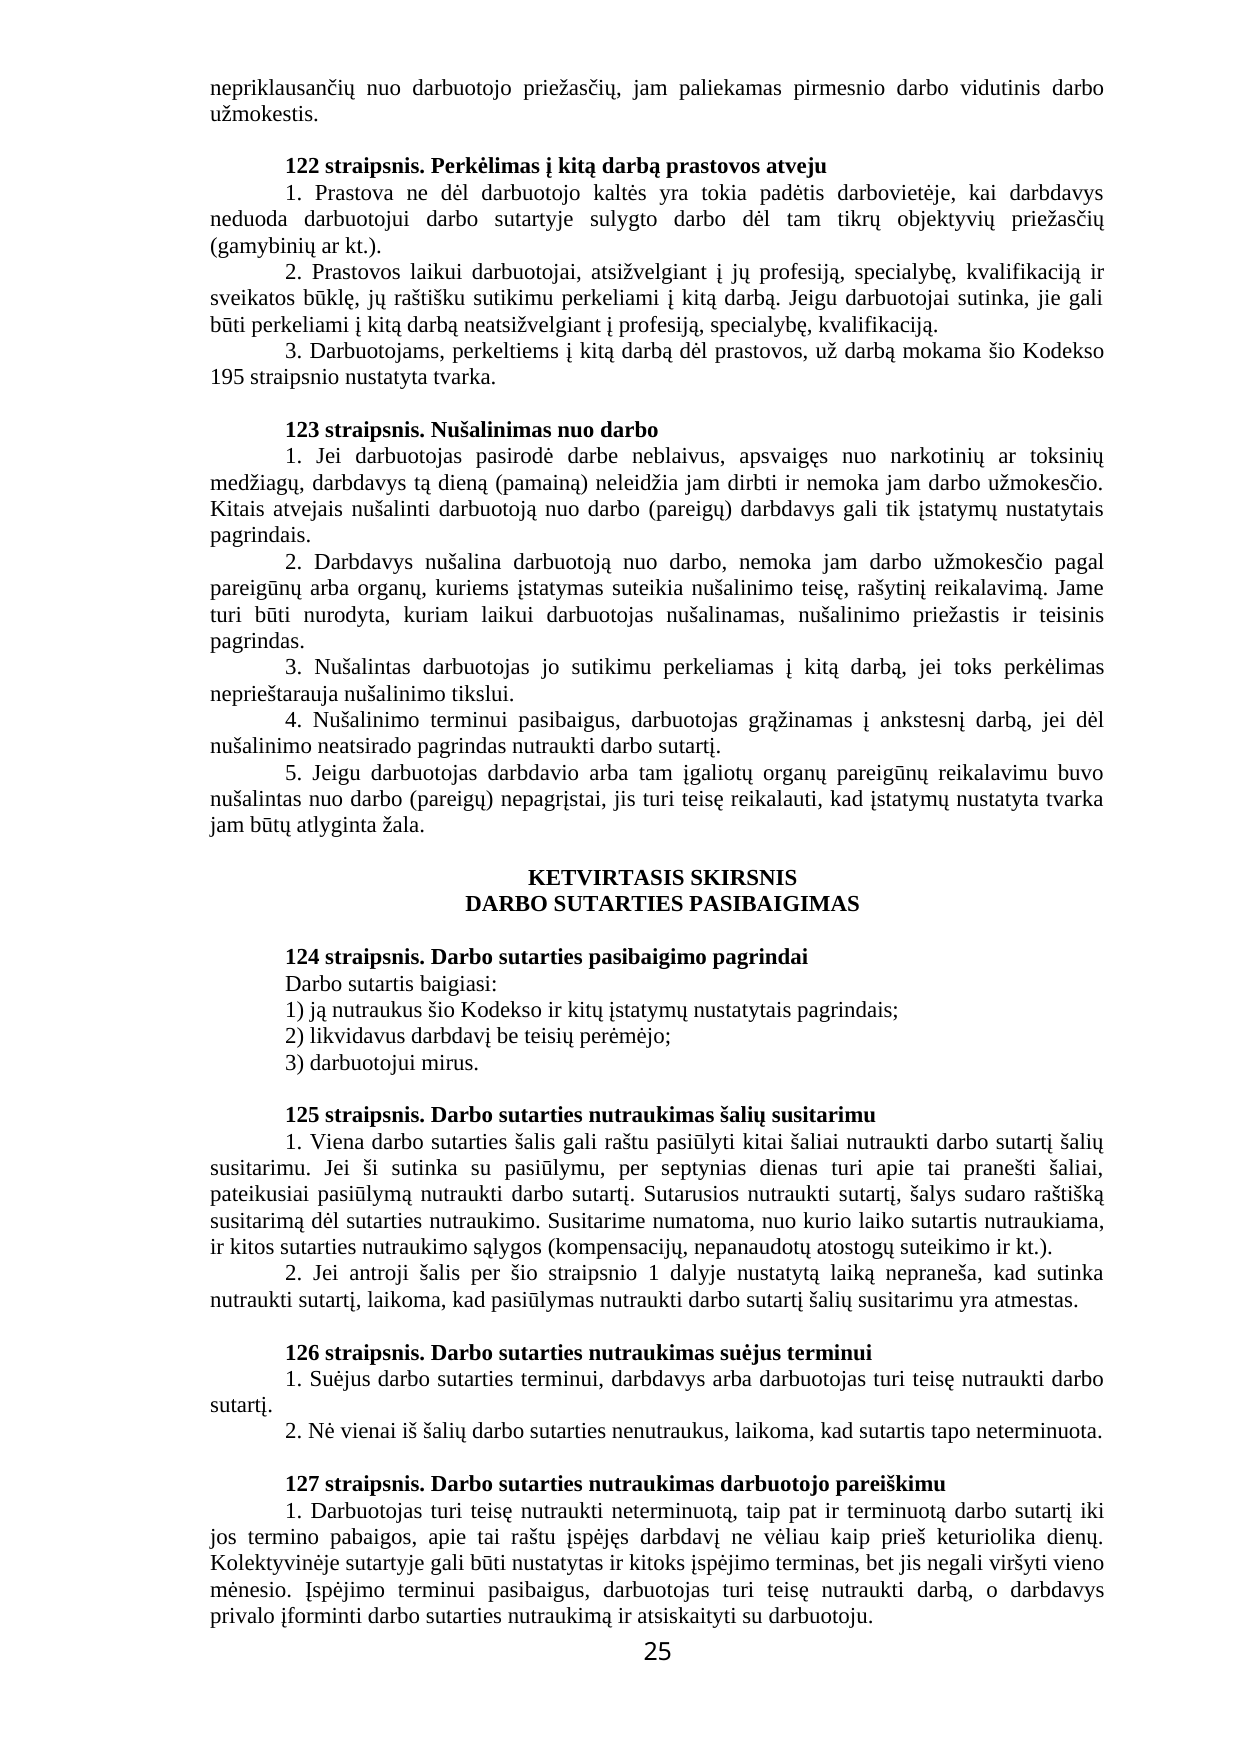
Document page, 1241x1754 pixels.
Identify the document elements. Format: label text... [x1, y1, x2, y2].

text 2. Darbdavys nušalina darbuotoją nuo darbo, nemoka jam darbo užmokesčio pagal pareigūnų arba organų, kuriems įstatymas suteikia nušalinimo teisę, rašytinį reikalavimą. Jame turi būti nurodyta, kuriam laikui darbuotojas nušalinamas, nušalinimo priežastis ir teisinis pagrindas. [210, 548, 1106, 653]
text 1. Prastova ne dėl darbuotojo kaltės yra tokia padėtis darbovietėje, kai darbdavys neduoda darbuotojui darbo sutartyje sulygto darbo dėl tam tikrų objektyvių priežasčių (gamybinių ar kt.). [210, 179, 1106, 258]
text 1. Suėjus darbo sutarties terminui, darbdavys arba darbuotojas turi teisę nutraukti darbo sutartį. [210, 1365, 1106, 1418]
text 124 straipsnis. Darbo sutarties pasibaigimo pagrindai [210, 943, 1106, 969]
text 122 straipsnis. Perkėlimas į kitą darbą prastovos atveju [210, 153, 1106, 179]
text 3. Nušalintas darbuotojas jo sutikimu perkeliamas į kitą darbą, jei toks perkėlimas neprieštarauja nušalinimo tikslui. [210, 653, 1106, 706]
text 125 straipsnis. Darbo sutarties nutraukimas šalių susitarimu [210, 1101, 1106, 1128]
text KETVIRTASIS SKIRSNIS [210, 864, 1106, 891]
text 1. Viena darbo sutarties šalis gali raštu pasiūlyti kitai šaliai nutraukti darbo sutartį šalių susitarimu. Jei ši sutinka su pasiūlymu, per septynias dienas turi apie tai pranešti šaliai, pateikusiai pasiūlymą nutraukti darbo sutartį. Sutarusios nutraukti sutartį, šalys sudaro raštišką susitarimą dėl sutarties nutraukimo. Susitarime numatoma, nuo kurio laiko sutartis nutraukiama, ir kitos sutarties nutraukimo sąlygos (kompensacijų, nepanaudotų atostogų suteikimo ir kt.). [210, 1128, 1106, 1259]
text 1. Jei darbuotojas pasirodė darbe neblaivus, apsvaigęs nuo narkotinių ar toksinių medžiagų, darbdavys tą dieną (pamainą) neleidžia jam dirbti ir nemoka jam darbo užmokesčio. Kitais atvejais nušalinti darbuotoją nuo darbo (pareigų) darbdavys gali tik įstatymų nustatytais pagrindais. [210, 442, 1106, 548]
text 1. Darbuotojas turi teisę nutraukti neterminuotą, taip pat ir terminuotą darbo sutartį iki jos termino pabaigos, apie tai raštu įspėjęs darbdavį ne vėliau kaip prieš keturiolika dienų. Kolektyvinėje sutartyje gali būti nustatytas ir kitoks įspėjimo terminas, bet jis negali viršyti vieno mėnesio. Įspėjimo terminui pasibaigus, darbuotojas turi teisę nutraukti darbą, o darbdavys privalo įforminti darbo sutarties nutraukimą ir atsiskaityti su darbuotoju. [210, 1497, 1106, 1628]
text nepriklausančių nuo darbuotojo priežasčių, jam paliekamas pirmesnio darbo vidutinis darbo užmokestis. [210, 73, 1106, 126]
text 2. Jei antroji šalis per šio straipsnio 1 dalyje nustatytą laiką nepraneša, kad sutinka nutraukti sutartį, laikoma, kad pasiūlymas nutraukti darbo sutartį šalių susitarimu yra atmestas. [210, 1259, 1106, 1312]
text 123 straipsnis. Nušalinimas nuo darbo [210, 416, 1106, 442]
text 3) darbuotojui mirus. [210, 1049, 1106, 1075]
text Darbo sutartis baigiasi: [210, 969, 1106, 996]
text 3. Darbuotojams, perkeltiems į kitą darbą dėl prastovos, už darbą mokama šio Kodekso 195 straipsnio nustatyta tvarka. [210, 337, 1106, 390]
text 2. Nė vienai iš šalių darbo sutarties nenutraukus, laikoma, kad sutartis tapo neterminuota. [210, 1418, 1106, 1444]
text 2. Prastovos laikui darbuotojai, atsižvelgiant į jų profesiją, specialybę, kvalifikaciją ir sveikatos būklę, jų raštišku sutikimu perkeliami į kitą darbą. Jeigu darbuotojai sutinka, jie gali būti perkeliami į kitą darbą neatsižvelgiant į profesiją, specialybę, kvalifikaciją. [210, 258, 1106, 337]
text 5. Jeigu darbuotojas darbdavio arba tam įgaliotų organų pareigūnų reikalavimu buvo nušalintas nuo darbo (pareigų) nepagrįstai, jis turi teisę reikalauti, kad įstatymų nustatyta tvarka jam būtų atlyginta žala. [210, 759, 1106, 838]
text 1) ją nutraukus šio Kodekso ir kitų įstatymų nustatytais pagrindais; [210, 996, 1106, 1022]
text 2) likvidavus darbdavį be teisių perėmėjo; [210, 1022, 1106, 1049]
text 4. Nušalinimo terminui pasibaigus, darbuotojas grąžinamas į ankstesnį darbą, jei dėl nušalinimo neatsirado pagrindas nutraukti darbo sutartį. [210, 706, 1106, 759]
text DARBO SUTARTIES PASIBAIGIMAS [210, 891, 1106, 917]
text 127 straipsnis. Darbo sutarties nutraukimas darbuotojo pareiškimu [210, 1470, 1106, 1497]
text 126 straipsnis. Darbo sutarties nutraukimas suėjus terminui [210, 1338, 1106, 1365]
